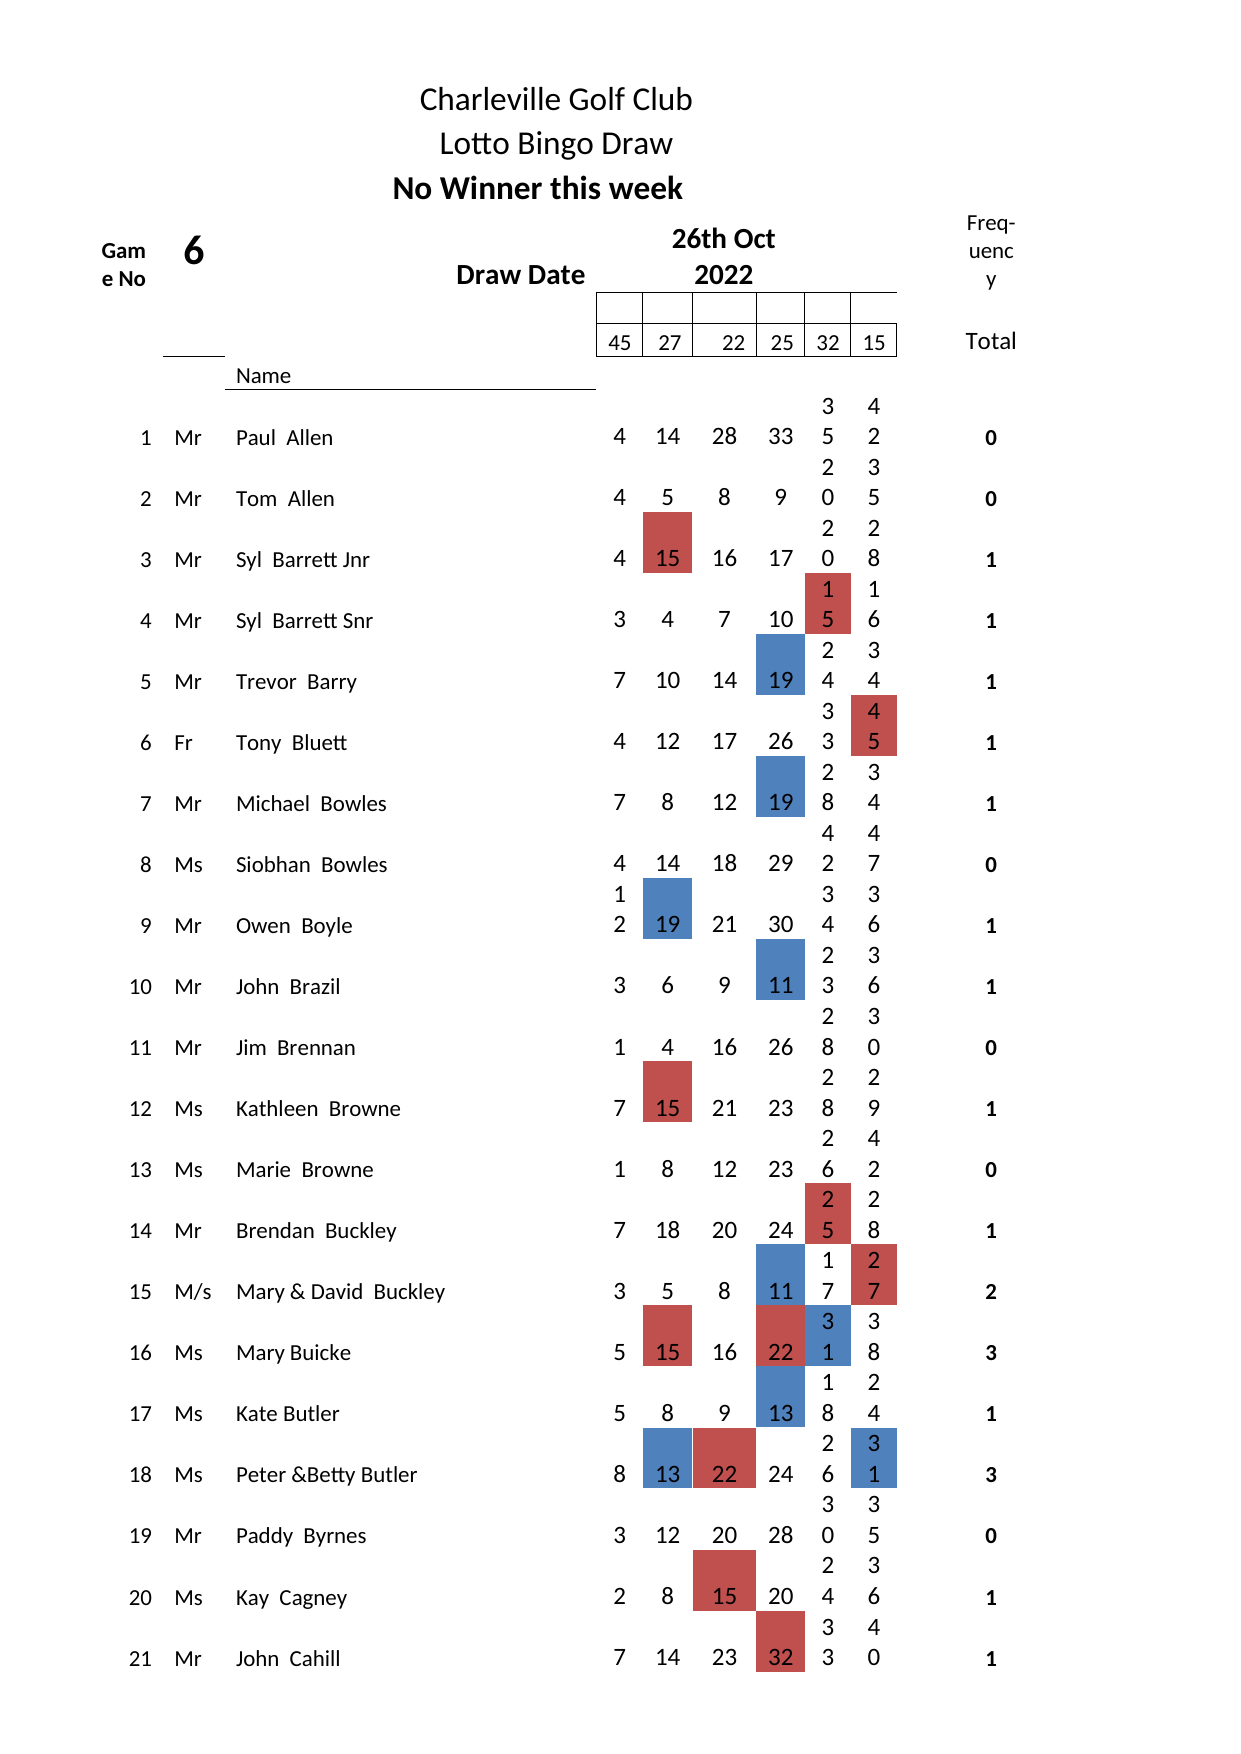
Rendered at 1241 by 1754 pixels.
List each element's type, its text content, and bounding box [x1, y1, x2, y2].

table_cell 20 [85, 1550, 163, 1611]
table_cell 36 [851, 939, 897, 1000]
table_cell 18 [805, 1366, 851, 1427]
table_cell [225, 292, 596, 323]
table_cell Tony Bluett [225, 695, 596, 756]
table_cell [954, 356, 1028, 389]
table_cell [897, 208, 954, 292]
table_cell 15 [805, 573, 851, 634]
table_header Charleville Golf Club [85, 75, 1028, 119]
table_cell 1 [954, 1061, 1028, 1122]
table_cell 32 [756, 1611, 805, 1672]
table_cell 28 [805, 756, 851, 817]
table_cell 4 [596, 817, 642, 878]
table_cell Syl Barrett Jnr [225, 512, 596, 573]
table_cell [897, 451, 954, 512]
table_cell 17 [805, 1244, 851, 1305]
table_cell [897, 1428, 954, 1488]
table_cell 28 [805, 1061, 851, 1122]
table_cell 18 [693, 817, 756, 878]
table_cell 7 [85, 756, 163, 817]
table_cell 29 [851, 1061, 897, 1122]
table_cell [897, 163, 954, 208]
table_cell 1 [954, 1611, 1028, 1672]
table_cell 8 [643, 756, 692, 817]
table_cell 15 [643, 1061, 692, 1122]
table_cell 5 [596, 1366, 642, 1427]
table_cell [897, 817, 954, 878]
table_cell [597, 293, 642, 323]
table_cell 21 [693, 1061, 756, 1122]
table_cell Kay Cagney [225, 1550, 596, 1611]
table_cell 0 [954, 817, 1028, 878]
table_cell Kathleen Browne [225, 1061, 596, 1122]
table_cell 26 [805, 1428, 851, 1488]
table_cell Mr [163, 1183, 224, 1244]
table_cell [163, 292, 224, 323]
table_cell 9 [756, 451, 805, 512]
table_cell 16 [85, 1305, 163, 1366]
table_cell 28 [756, 1489, 805, 1549]
table_cell 11 [756, 939, 805, 1000]
table_cell 8 [643, 1122, 692, 1183]
table_cell 14 [643, 389, 692, 451]
table_cell 24 [851, 1366, 897, 1427]
table_cell Game No [85, 208, 163, 292]
table_cell [596, 357, 642, 389]
table_cell 1 [954, 1550, 1028, 1611]
table_cell 17 [756, 512, 805, 573]
table_cell 33 [805, 695, 851, 756]
table_cell 24 [805, 1550, 851, 1611]
table_cell 12 [643, 695, 692, 756]
table_cell 30 [851, 1000, 897, 1061]
table_cell 14 [85, 1183, 163, 1244]
table_cell Paul Allen [225, 390, 596, 451]
table_cell [851, 293, 897, 323]
table_cell 4 [596, 512, 642, 573]
table_cell 0 [954, 389, 1028, 451]
table_cell 8 [643, 1366, 692, 1427]
table_cell [897, 1061, 954, 1122]
table_cell 31 [851, 1428, 897, 1488]
table_cell Michael Bowles [225, 756, 596, 817]
table_cell Mr [163, 451, 224, 512]
table_cell [897, 1489, 954, 1549]
table_cell 19 [756, 756, 805, 817]
table_cell 32 [805, 324, 850, 356]
table_cell [897, 1305, 954, 1366]
table_cell 1 [596, 1000, 642, 1061]
table_cell 12 [693, 1122, 756, 1183]
table_cell John Cahill [225, 1611, 596, 1672]
table_cell 3 [85, 512, 163, 573]
table_cell 1 [954, 878, 1028, 939]
table_cell 4 [643, 573, 692, 634]
table_cell [897, 1366, 954, 1427]
table_cell 34 [851, 756, 897, 817]
table_cell 14 [643, 1611, 692, 1672]
table_cell 4 [85, 573, 163, 634]
table_cell Siobhan Bowles [225, 817, 596, 878]
table_cell 30 [805, 1489, 851, 1549]
table_cell 42 [851, 389, 897, 451]
table_cell 12 [643, 1489, 692, 1549]
table_cell 17 [85, 1366, 163, 1427]
table_cell 27 [851, 1244, 897, 1305]
table_cell 0 [954, 1122, 1028, 1183]
table_cell 23 [693, 1611, 756, 1672]
table_cell [225, 323, 596, 356]
table_cell 20 [693, 1489, 756, 1549]
table_cell 28 [851, 512, 897, 573]
table_cell 9 [85, 878, 163, 939]
table_cell 4 [596, 695, 642, 756]
table_cell 2 [954, 1244, 1028, 1305]
table_cell 17 [693, 695, 756, 756]
table_cell Tom Allen [225, 451, 596, 512]
table_cell Ms [163, 1428, 224, 1488]
table_cell 12 [596, 878, 642, 939]
table_cell 1 [954, 695, 1028, 756]
table_cell 35 [851, 1489, 897, 1549]
table_cell 34 [805, 878, 851, 939]
table_cell Draw Date [225, 208, 596, 292]
table_cell 20 [805, 451, 851, 512]
table_cell [163, 163, 224, 208]
table_cell 14 [643, 817, 692, 878]
table_cell 1 [954, 1183, 1028, 1244]
table_cell 9 [693, 939, 756, 1000]
table_cell [851, 208, 897, 292]
table_cell 35 [805, 389, 851, 451]
table_cell 1 [954, 939, 1028, 1000]
table_cell 8 [693, 1244, 756, 1305]
table_cell 26th Oct 2022 [643, 208, 805, 292]
table_cell Mr [163, 1611, 224, 1672]
table_cell Peter &Betty Butler [225, 1428, 596, 1488]
table_cell 1 [596, 1122, 642, 1183]
table_cell 26 [756, 1000, 805, 1061]
table_cell Ms [163, 1550, 224, 1611]
table_cell 12 [693, 756, 756, 817]
table_cell Total [954, 323, 1028, 356]
table_cell [897, 1183, 954, 1244]
table_cell Ms [163, 817, 224, 878]
table_cell 47 [851, 817, 897, 878]
table_cell Mr [163, 939, 224, 1000]
table_cell Mr [163, 1489, 224, 1549]
table_cell 8 [85, 817, 163, 878]
table_cell 6 [643, 939, 692, 1000]
table_cell 3 [596, 573, 642, 634]
table_cell [897, 1611, 954, 1672]
table_cell 1 [85, 389, 163, 451]
table_cell 5 [596, 1305, 642, 1366]
table_cell [897, 323, 954, 356]
table_cell Fr [163, 695, 224, 756]
table_cell [693, 293, 756, 323]
table_cell 21 [85, 1611, 163, 1672]
table_cell 3 [954, 1305, 1028, 1366]
table_cell 8 [596, 1428, 642, 1488]
table_cell Ms [163, 1305, 224, 1366]
table_cell 11 [85, 1000, 163, 1061]
table_cell [897, 512, 954, 573]
table_cell Mary Buicke [225, 1305, 596, 1366]
table_cell 7 [693, 573, 756, 634]
table_cell 3 [954, 1428, 1028, 1488]
table_cell 1 [954, 512, 1028, 573]
table_cell Syl Barrett Snr [225, 573, 596, 634]
table_cell 34 [851, 634, 897, 695]
table_cell 3 [596, 939, 642, 1000]
table_cell [897, 1550, 954, 1611]
table_cell Ms [163, 1366, 224, 1427]
table_cell [805, 208, 851, 292]
table_cell Mr [163, 756, 224, 817]
table_cell Marie Browne [225, 1122, 596, 1183]
table_cell Jim Brennan [225, 1000, 596, 1061]
table_cell 2 [85, 451, 163, 512]
table_cell [756, 357, 805, 389]
table_cell 16 [693, 1305, 756, 1366]
table_cell [851, 163, 897, 208]
table_cell 36 [851, 1550, 897, 1611]
table_cell 26 [756, 695, 805, 756]
table_cell 19 [643, 878, 692, 939]
table_cell 22 [693, 324, 756, 356]
table_cell 40 [851, 1611, 897, 1672]
table_cell 42 [805, 817, 851, 878]
table_cell Brendan Buckley [225, 1183, 596, 1244]
table_cell 30 [756, 878, 805, 939]
table_cell 20 [693, 1183, 756, 1244]
table_cell Mr [163, 389, 224, 451]
table_cell 10 [756, 573, 805, 634]
table_cell 16 [693, 1000, 756, 1061]
table_cell 15 [693, 1550, 756, 1611]
table_cell 8 [693, 451, 756, 512]
table_cell Freq-uency [954, 208, 1028, 292]
table_cell 23 [756, 1122, 805, 1183]
table_cell [897, 878, 954, 939]
table_cell 11 [756, 1244, 805, 1305]
table_cell 15 [643, 512, 692, 573]
table_cell 1 [954, 573, 1028, 634]
table_cell [897, 389, 954, 451]
table_cell 42 [851, 1122, 897, 1183]
table_cell 24 [805, 634, 851, 695]
table_cell 20 [756, 1550, 805, 1611]
table_cell [85, 356, 163, 389]
table_cell Ms [163, 1122, 224, 1183]
table_cell Mr [163, 512, 224, 573]
table_cell 7 [596, 1611, 642, 1672]
table_cell 3 [596, 1244, 642, 1305]
table_cell [163, 323, 224, 356]
table_cell 5 [85, 634, 163, 695]
table_cell 7 [596, 1183, 642, 1244]
table_cell 22 [756, 1305, 805, 1366]
table_cell 28 [693, 389, 756, 451]
table_cell Ms [163, 1061, 224, 1122]
table_cell 18 [643, 1183, 692, 1244]
table_cell 8 [643, 1550, 692, 1611]
table_cell [643, 357, 692, 389]
table_cell Lotto Bingo Draw [85, 119, 1028, 162]
table_cell 19 [85, 1489, 163, 1549]
table_cell [851, 357, 897, 389]
table_cell 26 [805, 1122, 851, 1183]
table_cell 15 [643, 1305, 692, 1366]
table_cell 33 [805, 1611, 851, 1672]
table_cell 14 [693, 634, 756, 695]
table_cell 21 [693, 878, 756, 939]
table_cell [897, 939, 954, 1000]
table_cell [954, 163, 1028, 208]
table_cell [805, 357, 851, 389]
table_cell Mr [163, 573, 224, 634]
table_cell Mary & David Buckley [225, 1244, 596, 1305]
table_cell Mr [163, 1000, 224, 1061]
table_cell 5 [643, 451, 692, 512]
table_cell 28 [851, 1183, 897, 1244]
table_cell 45 [851, 695, 897, 756]
table_cell [643, 293, 692, 323]
table_cell 0 [954, 1489, 1028, 1549]
table_cell Name [225, 356, 596, 389]
table_cell 13 [643, 1428, 692, 1488]
table_cell [897, 1122, 954, 1183]
table_cell 28 [805, 1000, 851, 1061]
table_cell 25 [757, 324, 804, 356]
table_cell [897, 695, 954, 756]
table_cell [85, 163, 163, 208]
table_cell Paddy Byrnes [225, 1489, 596, 1549]
table_cell [805, 293, 850, 323]
table_cell [897, 634, 954, 695]
table_cell 0 [954, 1000, 1028, 1061]
table_cell 45 [597, 324, 642, 356]
table_cell Owen Boyle [225, 878, 596, 939]
table_cell 19 [756, 634, 805, 695]
table_cell 27 [643, 324, 692, 356]
table_cell 5 [643, 1244, 692, 1305]
table_cell 23 [756, 1061, 805, 1122]
table_cell [693, 357, 756, 389]
table_cell [85, 292, 163, 323]
table_cell [897, 356, 954, 389]
table_cell 20 [805, 512, 851, 573]
table_cell John Brazil [225, 939, 596, 1000]
table_cell 16 [851, 573, 897, 634]
table_cell 31 [805, 1305, 851, 1366]
table_cell 10 [85, 939, 163, 1000]
table_cell [897, 573, 954, 634]
table_cell 1 [954, 634, 1028, 695]
table_cell Mr [163, 634, 224, 695]
table_cell 24 [756, 1183, 805, 1244]
table_cell 7 [596, 1061, 642, 1122]
table_cell [163, 357, 224, 389]
table_cell 24 [756, 1428, 805, 1488]
table_cell 13 [85, 1122, 163, 1183]
table_cell Kate Butler [225, 1366, 596, 1427]
table_cell 36 [851, 878, 897, 939]
table_cell 1 [954, 1366, 1028, 1427]
table_cell [897, 756, 954, 817]
table_cell 35 [851, 451, 897, 512]
table_cell [897, 292, 954, 323]
table_cell 13 [756, 1366, 805, 1427]
table_cell 6 [163, 208, 224, 292]
table_cell 4 [643, 1000, 692, 1061]
table_cell 23 [805, 939, 851, 1000]
table_cell 18 [85, 1428, 163, 1488]
table_cell 15 [85, 1244, 163, 1305]
table_cell 12 [85, 1061, 163, 1122]
table_cell M/s [163, 1244, 224, 1305]
table_cell 10 [643, 634, 692, 695]
table_cell [897, 1244, 954, 1305]
table_cell 1 [954, 756, 1028, 817]
table_cell 38 [851, 1305, 897, 1366]
table_cell Trevor Barry [225, 634, 596, 695]
table_cell 29 [756, 817, 805, 878]
table_cell [85, 323, 163, 356]
table_cell 15 [851, 324, 896, 356]
table_cell No Winner this week [225, 163, 851, 208]
table_cell 7 [596, 634, 642, 695]
table_cell 4 [596, 389, 642, 451]
table_cell [757, 293, 804, 323]
table_cell 16 [693, 512, 756, 573]
table_cell [596, 208, 642, 292]
table_cell 9 [693, 1366, 756, 1427]
table_cell 25 [805, 1183, 851, 1244]
table_cell 3 [596, 1489, 642, 1549]
table_cell 22 [693, 1428, 756, 1488]
table_cell 7 [596, 756, 642, 817]
table_cell [954, 292, 1028, 323]
table_cell 33 [756, 389, 805, 451]
table_cell 4 [596, 451, 642, 512]
table_cell [897, 1000, 954, 1061]
table_cell Mr [163, 878, 224, 939]
table_cell 0 [954, 451, 1028, 512]
table_cell 6 [85, 695, 163, 756]
table_cell 2 [596, 1550, 642, 1611]
